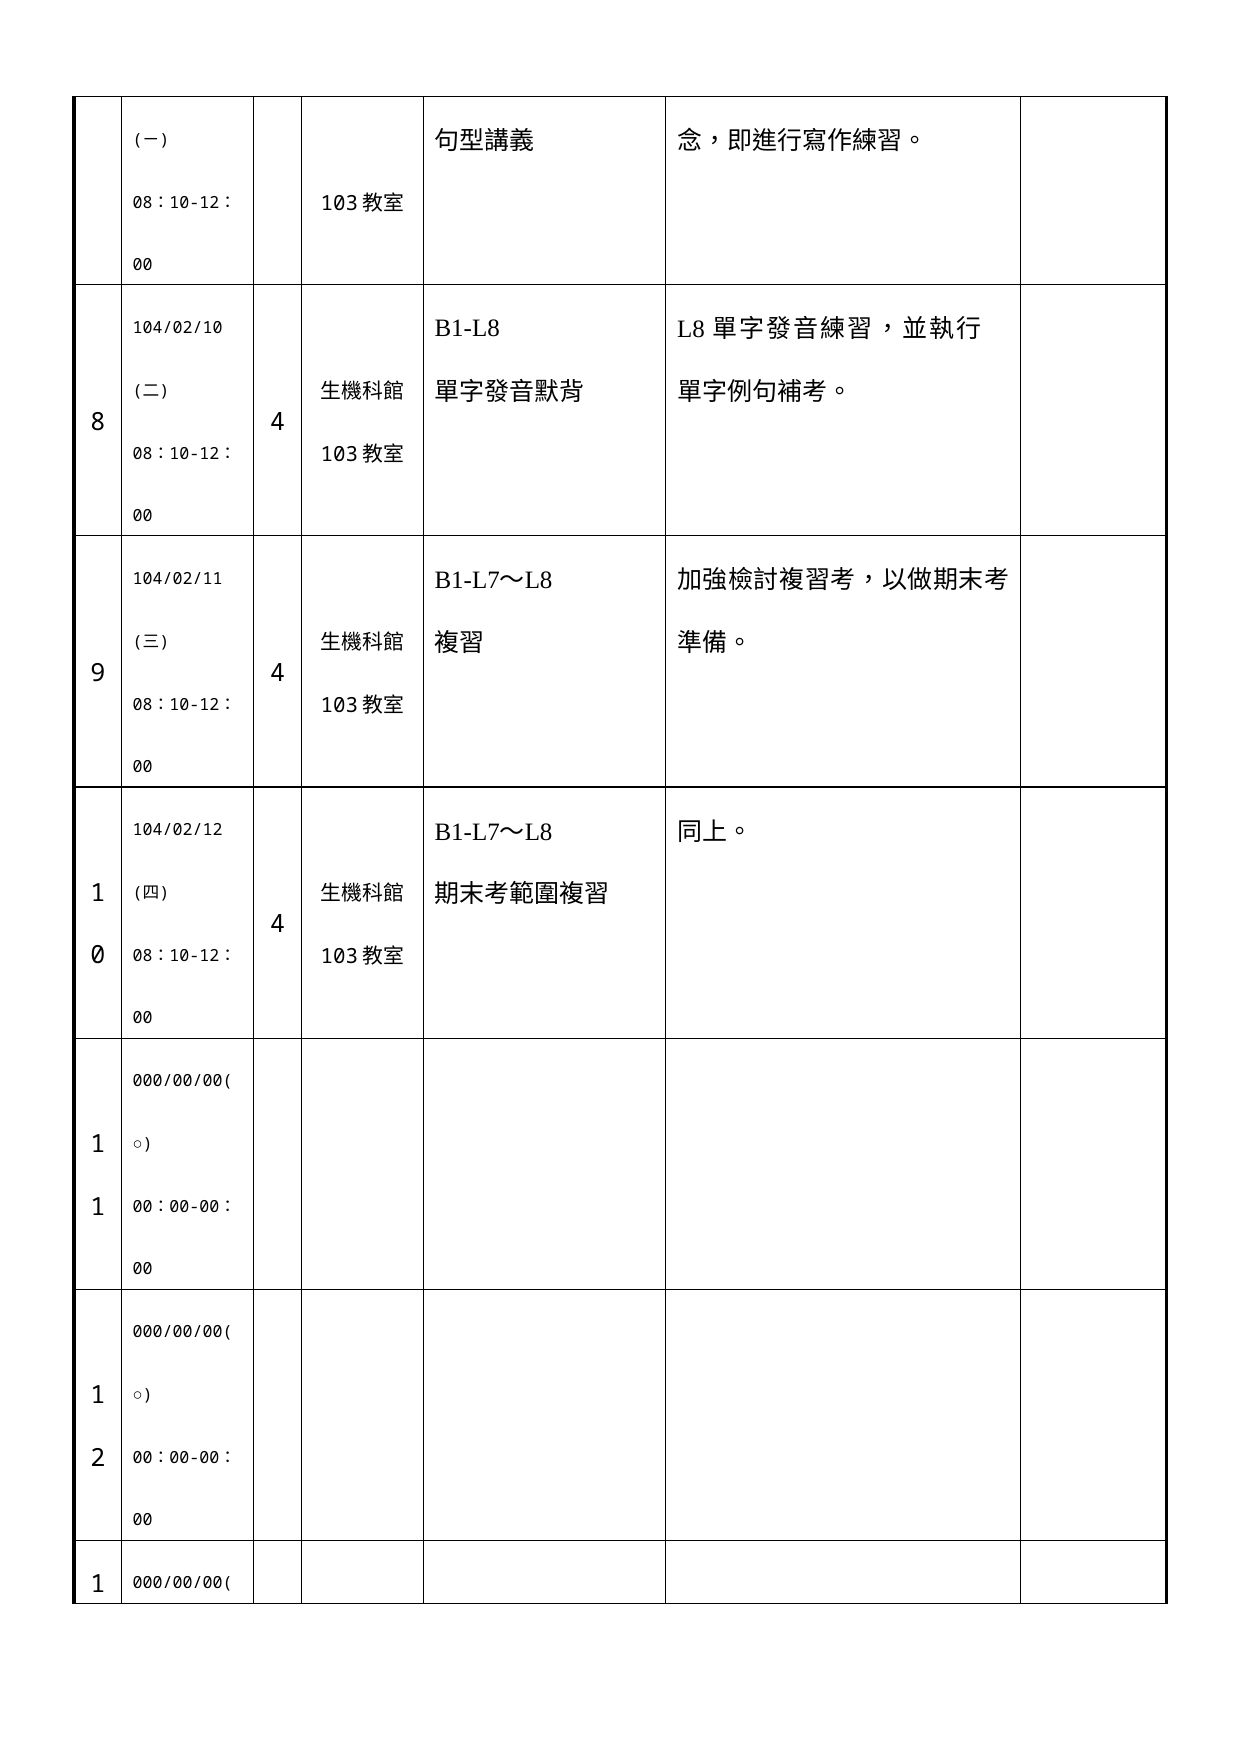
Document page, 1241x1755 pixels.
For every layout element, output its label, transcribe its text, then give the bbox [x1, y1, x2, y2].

table_cell [1021, 1039, 1165, 1288]
table_cell [302, 1039, 423, 1288]
table_cell [302, 1541, 423, 1603]
table_cell [1021, 788, 1165, 1037]
table_cell [1021, 536, 1165, 786]
table_cell B1-L7～L8 期末考範圍複習 [424, 788, 665, 1037]
table_cell 加強檢討複習考，以做期末考準備。 [666, 536, 1020, 786]
table_cell [1021, 97, 1165, 284]
table_cell 生機科館 103教室 [302, 788, 423, 1037]
table_cell 12 [76, 1290, 121, 1539]
table_cell [254, 97, 301, 284]
table_cell 生機科館 103教室 [302, 285, 423, 535]
table_cell 000/00/00(○) 00：00-00：00 [122, 1039, 253, 1288]
table_cell [254, 1290, 301, 1539]
table_cell [254, 1039, 301, 1288]
table_cell [666, 1039, 1020, 1288]
table_cell [666, 1290, 1020, 1539]
table_cell [302, 1290, 423, 1539]
table_cell 句型講義 [424, 97, 665, 284]
table_cell [424, 1290, 665, 1539]
table_cell 104/02/10(二) 08：10-12：00 [122, 285, 253, 535]
table_cell [254, 1541, 301, 1603]
table_cell 念，即進行寫作練習。 [666, 97, 1020, 284]
table_cell 104/02/11(三) 08：10-12：00 [122, 536, 253, 786]
table_cell [1021, 285, 1165, 535]
table_cell 9 [76, 536, 121, 786]
table_cell 4 [254, 536, 301, 786]
table_cell [424, 1039, 665, 1288]
table_cell 10 [76, 788, 121, 1037]
table_cell [666, 1541, 1020, 1603]
table_cell L8單字發音練習，並執行單字例句補考。 [666, 285, 1020, 535]
table_cell [1021, 1541, 1165, 1603]
table_cell 11 [76, 1039, 121, 1288]
table_cell 4 [254, 285, 301, 535]
table_cell 000/00/00(○) 00：00-00：00 [122, 1290, 253, 1539]
table_cell 000/00/00( [122, 1541, 253, 1603]
table_cell [76, 97, 121, 284]
table_cell 同上。 [666, 788, 1020, 1037]
table_cell 生機科館 103教室 [302, 536, 423, 786]
table_cell 103教室 [302, 97, 423, 284]
table_cell [1021, 1290, 1165, 1539]
table_cell 104/02/12(四) 08：10-12：00 [122, 788, 253, 1037]
table_cell 1 [76, 1541, 121, 1603]
table_cell 4 [254, 788, 301, 1037]
table_cell [424, 1541, 665, 1603]
table_cell 8 [76, 285, 121, 535]
table_cell B1-L7～L8 複習 [424, 536, 665, 786]
table_cell (ㄧ) 08：10-12：00 [122, 97, 253, 284]
table_cell B1-L8 單字發音默背 [424, 285, 665, 535]
